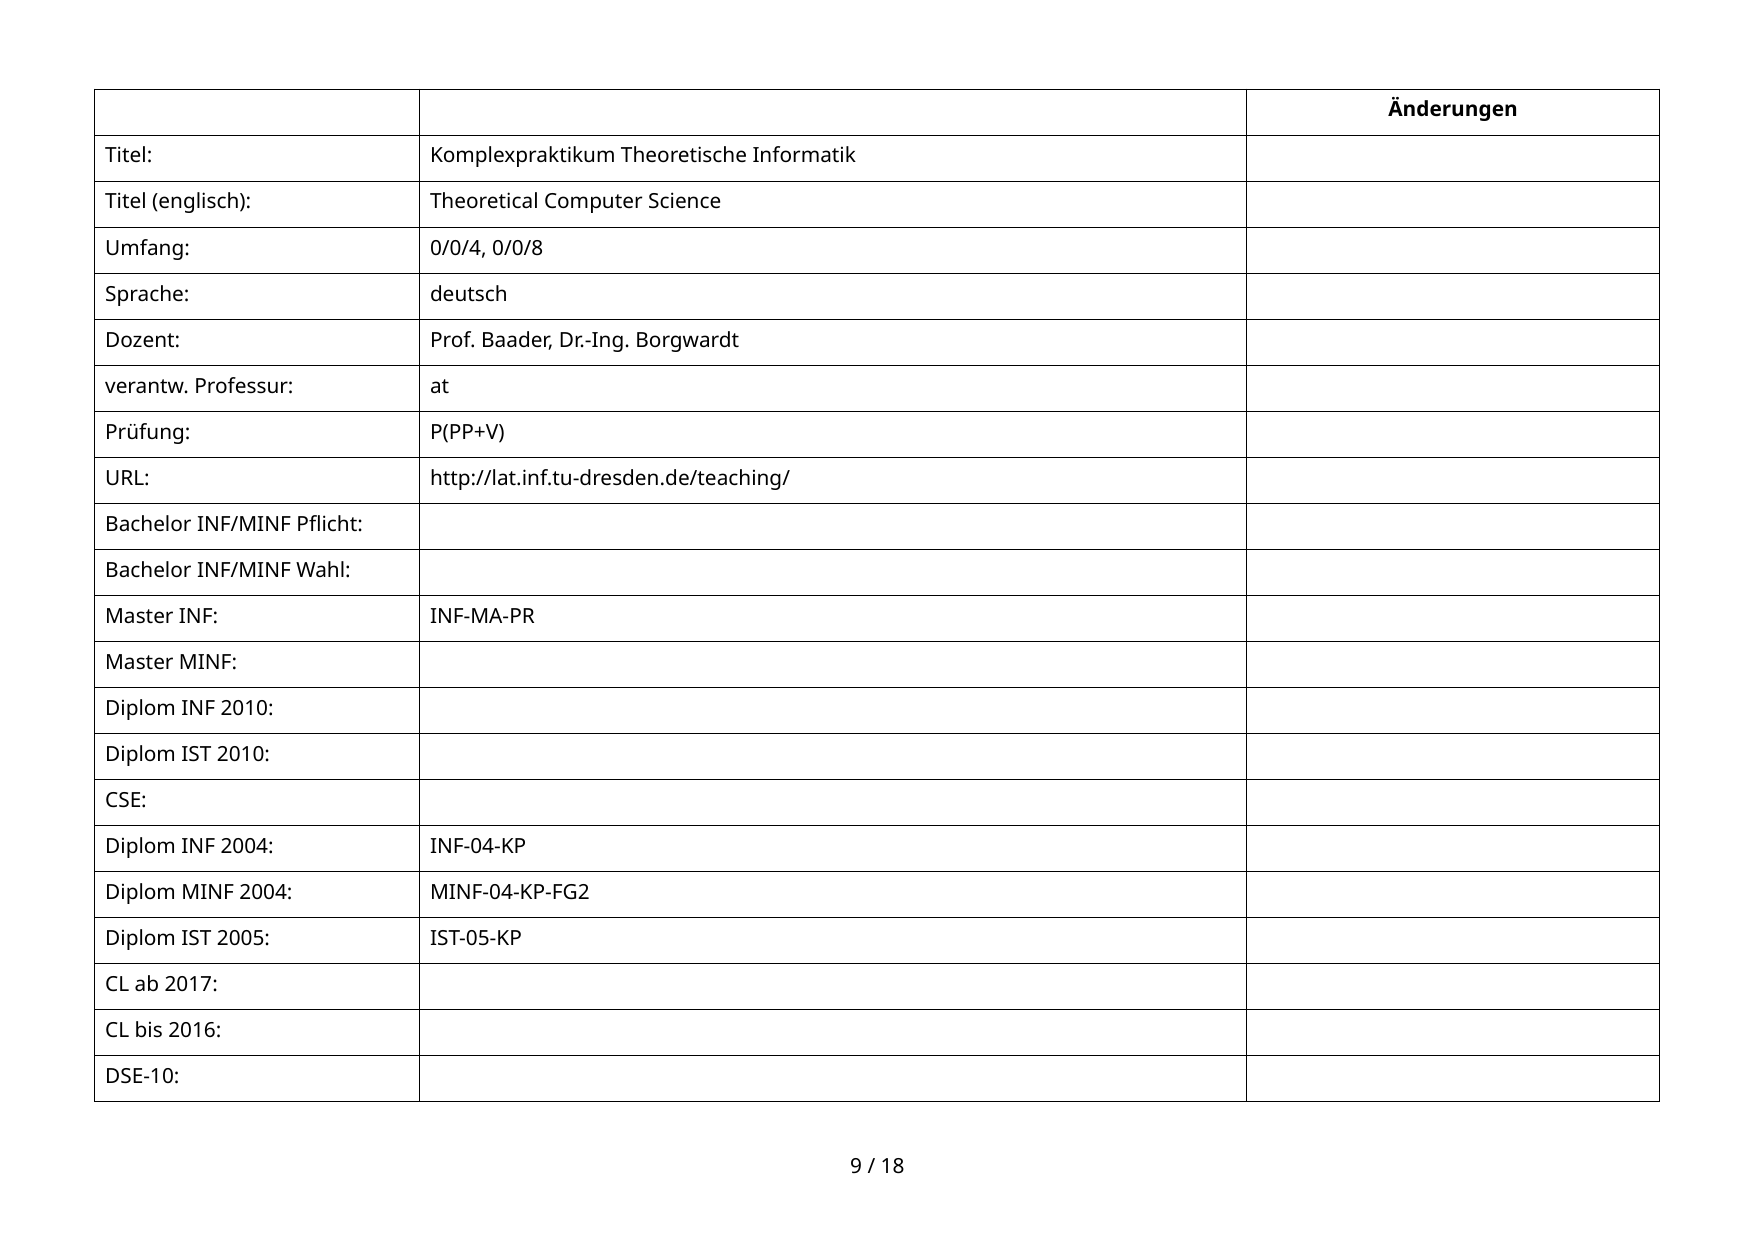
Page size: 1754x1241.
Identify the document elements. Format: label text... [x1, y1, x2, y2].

table_header [420, 90, 1246, 134]
table_cell [1247, 458, 1659, 503]
table_cell [1247, 1056, 1659, 1101]
table_cell Diplom INF 2004: [95, 826, 419, 871]
table_cell Prof. Baader, Dr.-Ing. Borgwardt [420, 320, 1246, 365]
table_cell Diplom IST 2005: [95, 918, 419, 963]
table_header [95, 90, 419, 134]
table_cell [1247, 504, 1659, 549]
table_cell [420, 1056, 1246, 1101]
table_cell [1247, 412, 1659, 457]
table_cell INF-MA-PR [420, 596, 1246, 641]
table_cell CSE: [95, 780, 419, 825]
table_cell [1247, 918, 1659, 963]
table_cell Titel (englisch): [95, 182, 419, 227]
table_cell at [420, 366, 1246, 411]
table_cell [1247, 872, 1659, 917]
table_cell [1247, 964, 1659, 1009]
table_cell [420, 964, 1246, 1009]
table_cell [420, 550, 1246, 595]
table_cell Bachelor INF/MINF Pflicht: [95, 504, 419, 549]
table_cell [1247, 366, 1659, 411]
table_cell [1247, 320, 1659, 365]
table_cell CL ab 2017: [95, 964, 419, 1009]
table_cell [420, 504, 1246, 549]
table_cell Bachelor INF/MINF Wahl: [95, 550, 419, 595]
table_cell URL: [95, 458, 419, 503]
table_cell Diplom MINF 2004: [95, 872, 419, 917]
table_cell [1247, 182, 1659, 227]
table_cell Titel: [95, 136, 419, 181]
table_cell DSE-10: [95, 1056, 419, 1101]
table_cell [420, 734, 1246, 779]
table_cell CL bis 2016: [95, 1010, 419, 1055]
table_cell [1247, 780, 1659, 825]
table_cell Theoretical Computer Science [420, 182, 1246, 227]
table_header Änderungen [1247, 90, 1659, 134]
table_cell [1247, 136, 1659, 181]
table_cell P(PP+V) [420, 412, 1246, 457]
table_cell IST-05-KP [420, 918, 1246, 963]
table_cell [420, 780, 1246, 825]
table_cell [1247, 734, 1659, 779]
table_cell deutsch [420, 274, 1246, 319]
table_cell [1247, 826, 1659, 871]
table_cell 0/0/4, 0/0/8 [420, 228, 1246, 273]
table_cell Diplom IST 2010: [95, 734, 419, 779]
table_cell [420, 1010, 1246, 1055]
table_cell Master MINF: [95, 642, 419, 687]
table_cell [420, 688, 1246, 733]
table_cell [1247, 550, 1659, 595]
table_cell verantw. Professur: [95, 366, 419, 411]
table_cell Master INF: [95, 596, 419, 641]
table_cell Sprache: [95, 274, 419, 319]
table_cell http://lat.inf.tu-dresden.de/teaching/ [420, 458, 1246, 503]
table_cell MINF-04-KP-FG2 [420, 872, 1246, 917]
table_cell Umfang: [95, 228, 419, 273]
table_cell Prüfung: [95, 412, 419, 457]
table_cell Diplom INF 2010: [95, 688, 419, 733]
table_cell [1247, 642, 1659, 687]
table_cell [1247, 596, 1659, 641]
table_cell Dozent: [95, 320, 419, 365]
table_cell [1247, 274, 1659, 319]
table_cell [1247, 228, 1659, 273]
table_cell [420, 642, 1246, 687]
table_cell [1247, 688, 1659, 733]
table_cell INF-04-KP [420, 826, 1246, 871]
table_cell [1247, 1010, 1659, 1055]
table_cell Komplexpraktikum Theoretische Informatik [420, 136, 1246, 181]
